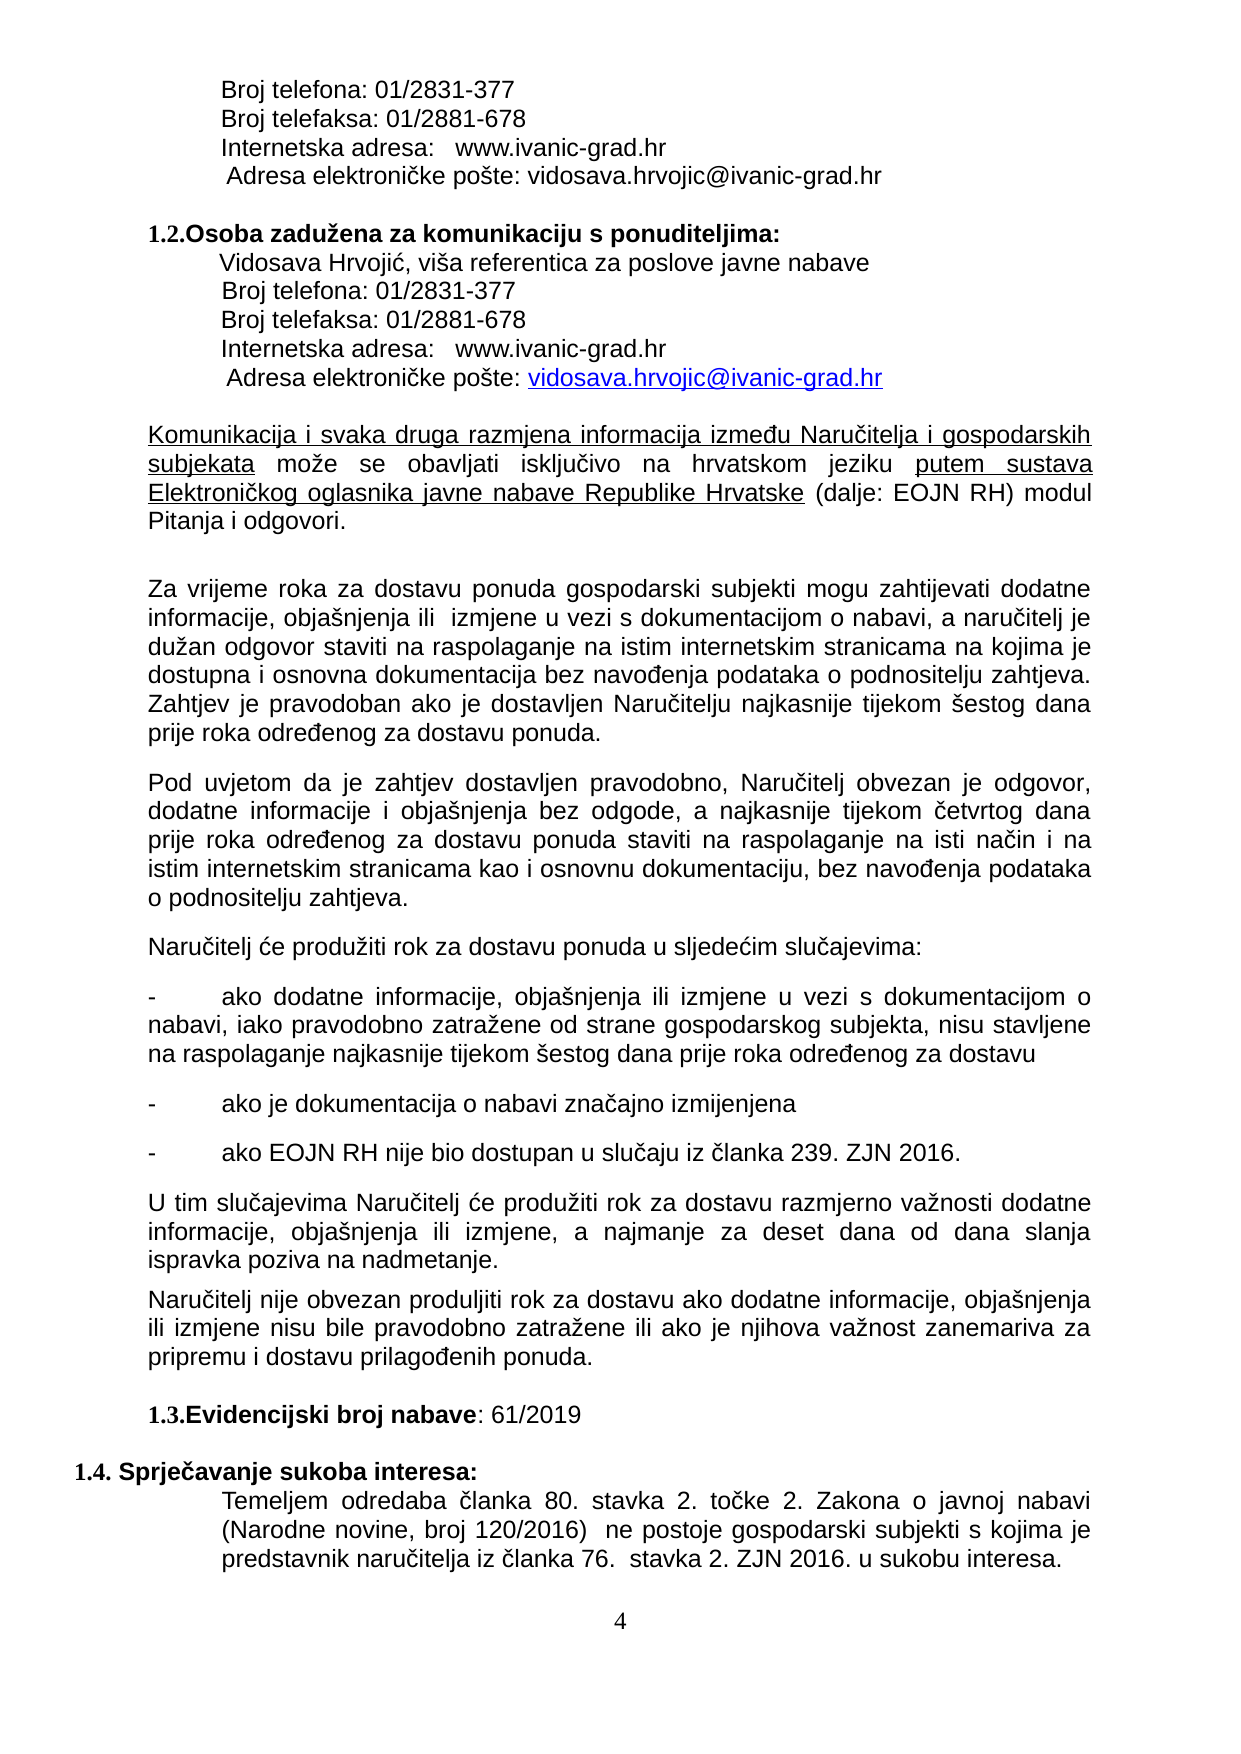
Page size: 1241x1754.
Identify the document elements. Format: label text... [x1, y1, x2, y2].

text Komunikacija i svaka druga razmjena informacija između Naručitelja i gospodarskih subjekata može se obavljati isključivo na hrvatskom jeziku putem sustava Elektroničkog oglasnika javne nabave Republike Hrvatske (dalje: EOJN RH) modul Pitanja i odgovori. [148, 420, 1093, 535]
text Broj telefona: 01/2831-377 [207, 276, 1093, 305]
text Internetska adresa: www.ivanic-grad.hr [207, 334, 1093, 363]
list Sprječavanje sukoba interesa: [74, 1457, 1093, 1486]
text Za vrijeme roka za dostavu ponuda gospodarski subjekti mogu zahtijevati dodatne informacije, objašnjenja ili izmjene u vezi s dokumentacijom o nabavi, a naručitelj je dužan odgovor staviti na raspolaganje na istim internetskim stranicama na kojima je dostupna i osnovna dokumentacija bez navođenja podataka o podnositelju zahtjeva. Zahtjev je pravodoban ako je dostavljen Naručitelju najkasnije tijekom šestog dana prije roka određenog za dostavu ponuda. [148, 574, 1093, 747]
text Adresa elektroničke pošte: vidosava.hrvojic@ivanic-grad.hr [207, 363, 1093, 391]
text - ako je dokumentacija o nabavi značajno izmijenjena [148, 1089, 1093, 1118]
list Osoba zadužena za komunikaciju s ponuditeljima: [148, 219, 1093, 248]
text Temeljem odredaba članka 80. stavka 2. točke 2. Zakona o javnoj nabavi (Narodne novine, broj 120/2016) ne postoje gospodarski subjekti s kojima je predstavnik naručitelja iz članka 76. stavka 2. ZJN 2016. u sukobu interesa. [221, 1486, 1093, 1572]
text - ako dodatne informacije, objašnjenja ili izmjene u vezi s dokumentacijom o nabavi, iako pravodobno zatražene od strane gospodarskog subjekta, nisu stavljene na raspolaganje najkasnije tijekom šestog dana prije roka određenog za dostavu [148, 982, 1093, 1068]
text Adresa elektroničke pošte: vidosava.hrvojic@ivanic-grad.hr [207, 161, 1093, 190]
text Broj telefaksa: 01/2881-678 [207, 305, 1093, 334]
text Broj telefaksa: 01/2881-678 [207, 104, 1093, 132]
text - ako EOJN RH nije bio dostupan u slučaju iz članka 239. ZJN 2016. [148, 1138, 1093, 1167]
text Internetska adresa: www.ivanic-grad.hr [207, 132, 1093, 161]
text Vidosava Hrvojić, viša referentica za poslove javne nabave [177, 248, 1093, 276]
text Naručitelj će produžiti rok za dostavu ponuda u sljedećim slučajevima: [148, 932, 1093, 961]
text Pod uvjetom da je zahtjev dostavljen pravodobno, Naručitelj obvezan je odgovor, dodatne informacije i objašnjenja bez odgode, a najkasnije tijekom četvrtog dana prije roka određenog za dostavu ponuda staviti na raspolaganje na isti način i na istim internetskim stranicama kao i osnovnu dokumentaciju, bez navođenja podataka o podnositelju zahtjeva. [148, 768, 1093, 911]
text U tim slučajevima Naručitelj će produžiti rok za dostavu razmjerno važnosti dodatne informacije, objašnjenja ili izmjene, a najmanje za deset dana od dana slanja ispravka poziva na nadmetanje. [148, 1188, 1093, 1274]
text Broj telefona: 01/2831-377 [207, 75, 1093, 104]
list Evidencijski broj nabave: 61/2019 [148, 1400, 1093, 1428]
text Naručitelj nije obvezan produljiti rok za dostavu ako dodatne informacije, objašnjenja ili izmjene nisu bile pravodobno zatražene ili ako je njihova važnost zanemariva za pripremu i dostavu prilagođenih ponuda. [148, 1285, 1093, 1371]
